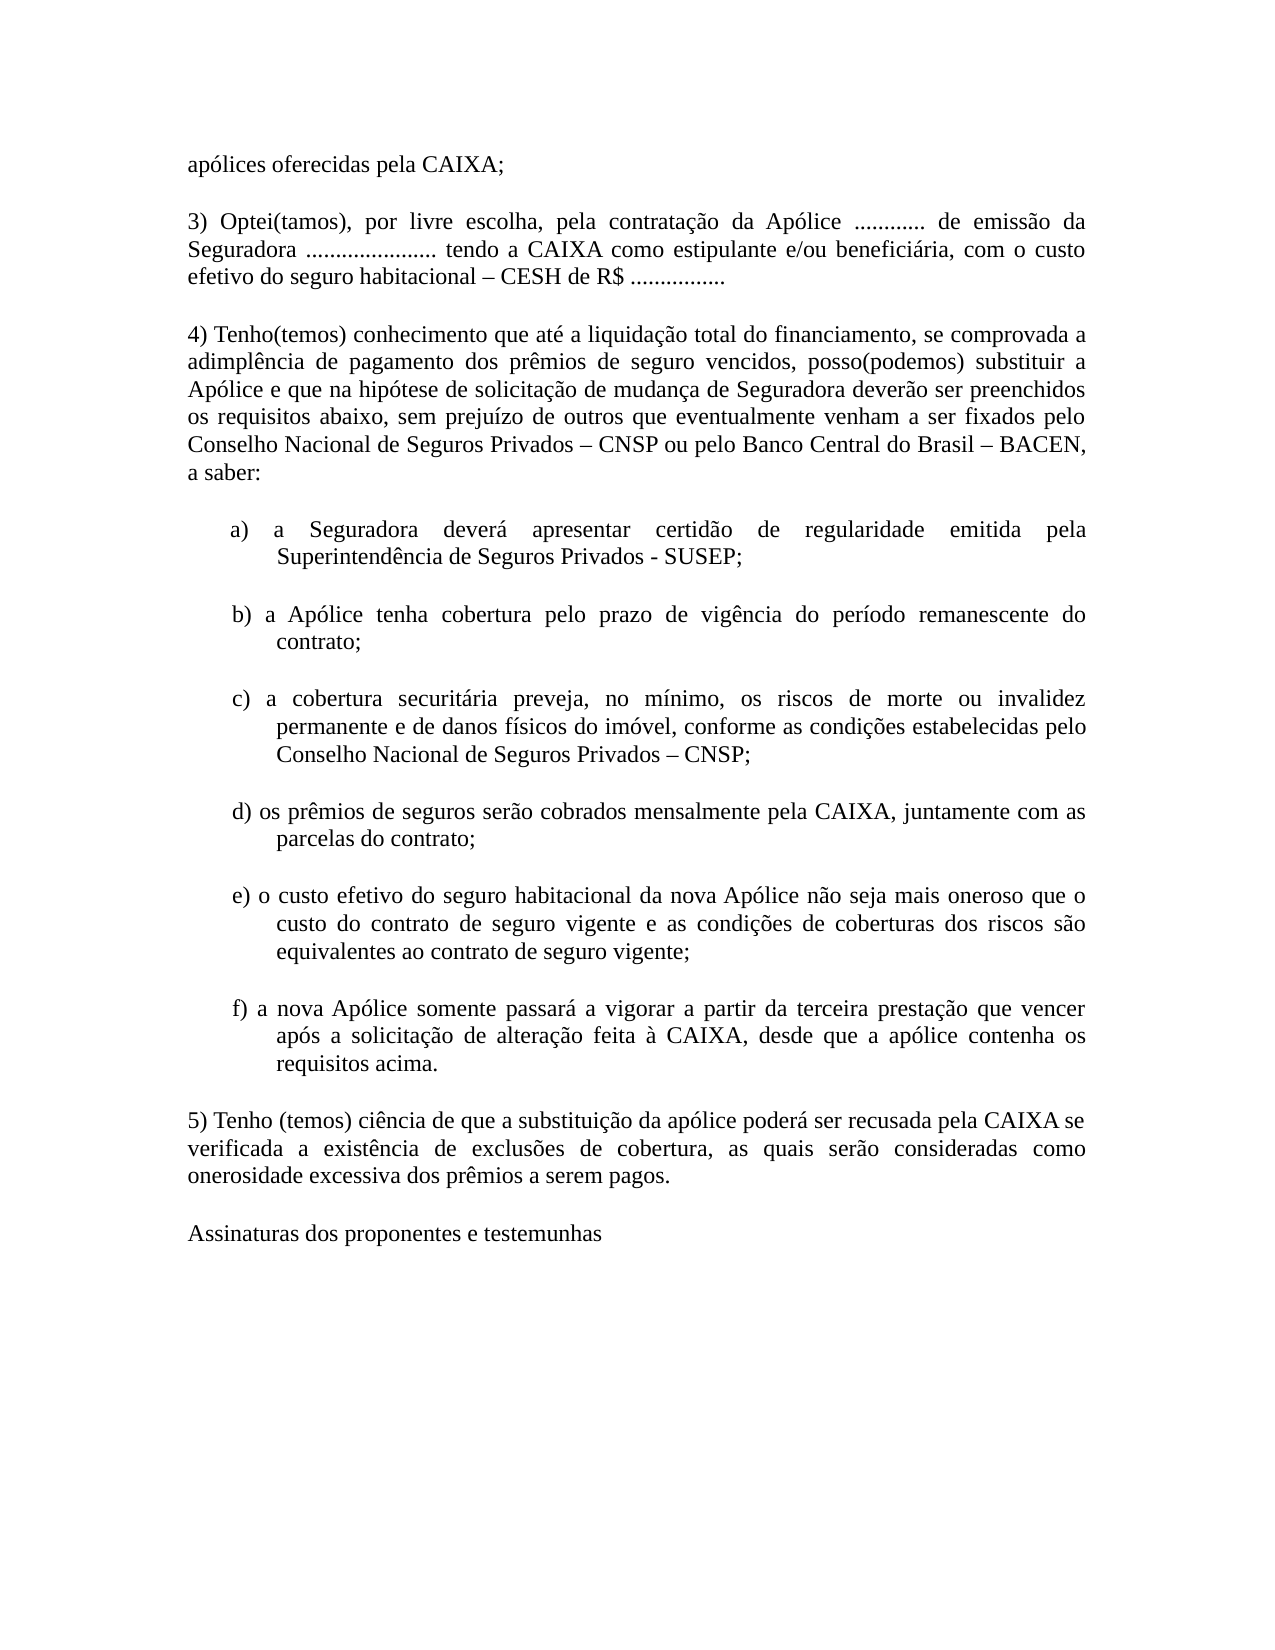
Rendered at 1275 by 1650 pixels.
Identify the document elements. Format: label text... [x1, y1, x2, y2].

text 4) Tenho(temos) conhecimento que até a liquidação total do financiamento, se comprovada a adimplência de pagamento dos prêmios de seguro vencidos, posso(podemos) substituir a Apólice e que na hipótese de solicitação de mudança de Seguradora deverão ser preenchidos os requisitos abaixo, sem prejuízo de outros que eventualmente venham a ser fixados pelo Conselho Nacional de Seguros Privados – CNSP ou pelo Banco Central do Brasil – BACEN, a saber: [187, 319, 1087, 485]
text d) os prêmios de seguros serão cobrados mensalmente pela CAIXA, juntamente com as parcelas do contrato; [232, 797, 1087, 852]
text e) o custo efetivo do seguro habitacional da nova Apólice não seja mais oneroso que o custo do contrato de seguro vigente e as condições de coberturas dos riscos são equivalentes ao contrato de seguro vigente; [232, 882, 1087, 964]
text f) a nova Apólice somente passará a vigorar a partir da terceira prestação que vencer após a solicitação de alteração feita à CAIXA, desde que a apólice contenha os requisitos acima. [232, 994, 1087, 1077]
text c) a cobertura securitária preveja, no mínimo, os riscos de morte ou invalidez permanente e de danos físicos do imóvel, conforme as condições estabelecidas pelo Conselho Nacional de Seguros Privados – CNSP; [232, 684, 1087, 767]
text apólices oferecidas pela CAIXA; [187, 150, 1087, 178]
text a) a Seguradora deverá apresentar certidão de regularidade emitida pela Superintendência de Seguros Privados - SUSEP; [230, 515, 1087, 570]
text 5) Tenho (temos) ciência de que a substituição da apólice poderá ser recusada pela CAIXA se verificada a existência de exclusões de cobertura, as quais serão consideradas como onerosidade excessiva dos prêmios a serem pagos. [187, 1106, 1087, 1189]
text Assinaturas dos proponentes e testemunhas [187, 1219, 1087, 1246]
text b) a Apólice tenha cobertura pelo prazo de vigência do período remanescente do contrato; [232, 599, 1087, 655]
text 3) Optei(tamos), por livre escolha, pela contratação da Apólice ............ de emissão da Seguradora ...................... tendo a CAIXA como estipulante e/ou beneficiária, com o custo efetivo do seguro habitacional – CESH de R$ ................ [187, 207, 1087, 290]
